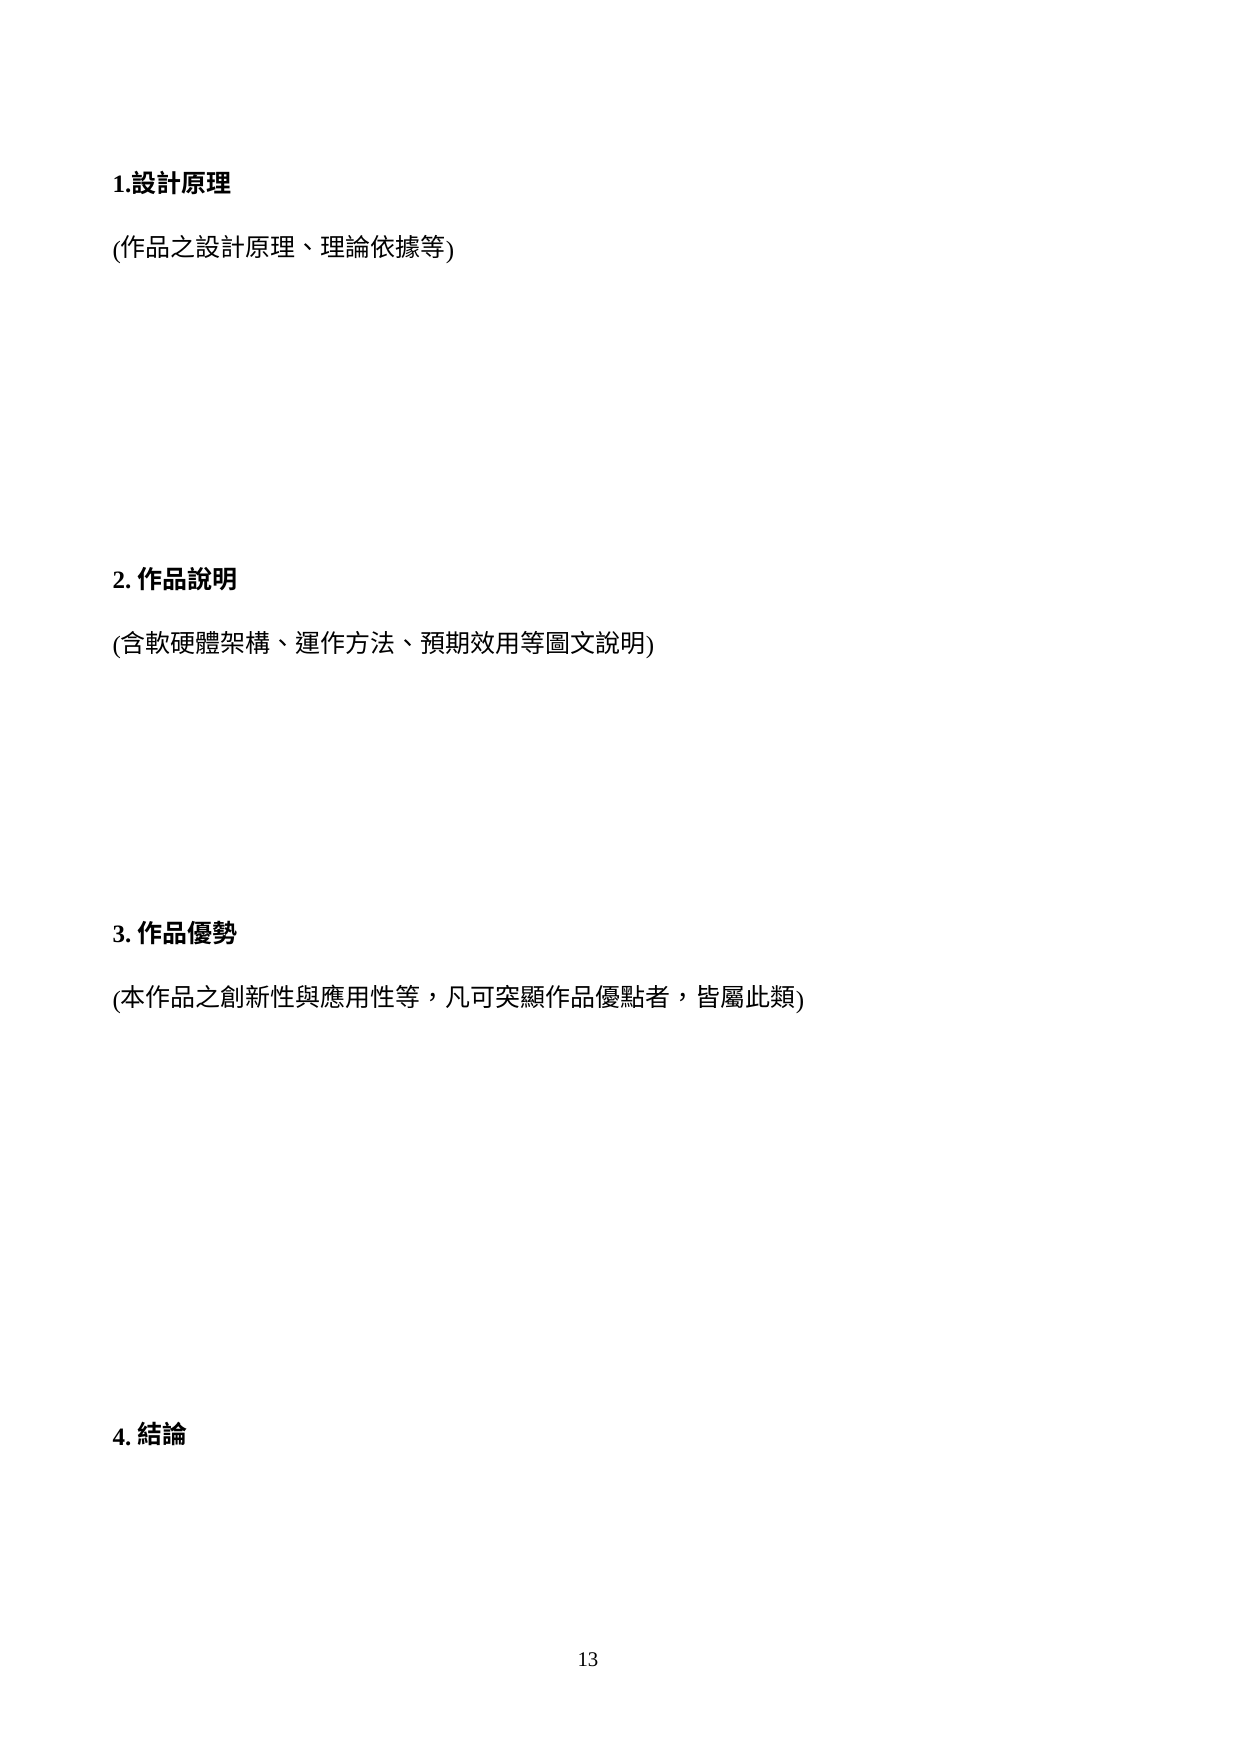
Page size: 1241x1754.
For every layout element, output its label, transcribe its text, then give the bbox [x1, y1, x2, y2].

text (本作品之創新性與應用性等，凡可突顯作品優點者，皆屬此類) [112, 951, 1063, 1013]
text (含軟硬體架構、運作方法、預期效用等圖文說明) [112, 597, 1063, 659]
text 4. 結論 [112, 1388, 1063, 1451]
text 3. 作品優勢 [112, 909, 1063, 951]
text 1.設計原理 [112, 159, 1063, 201]
text 2. 作品說明 [112, 555, 1063, 597]
text (作品之設計原理、理論依據等) [112, 201, 1063, 263]
